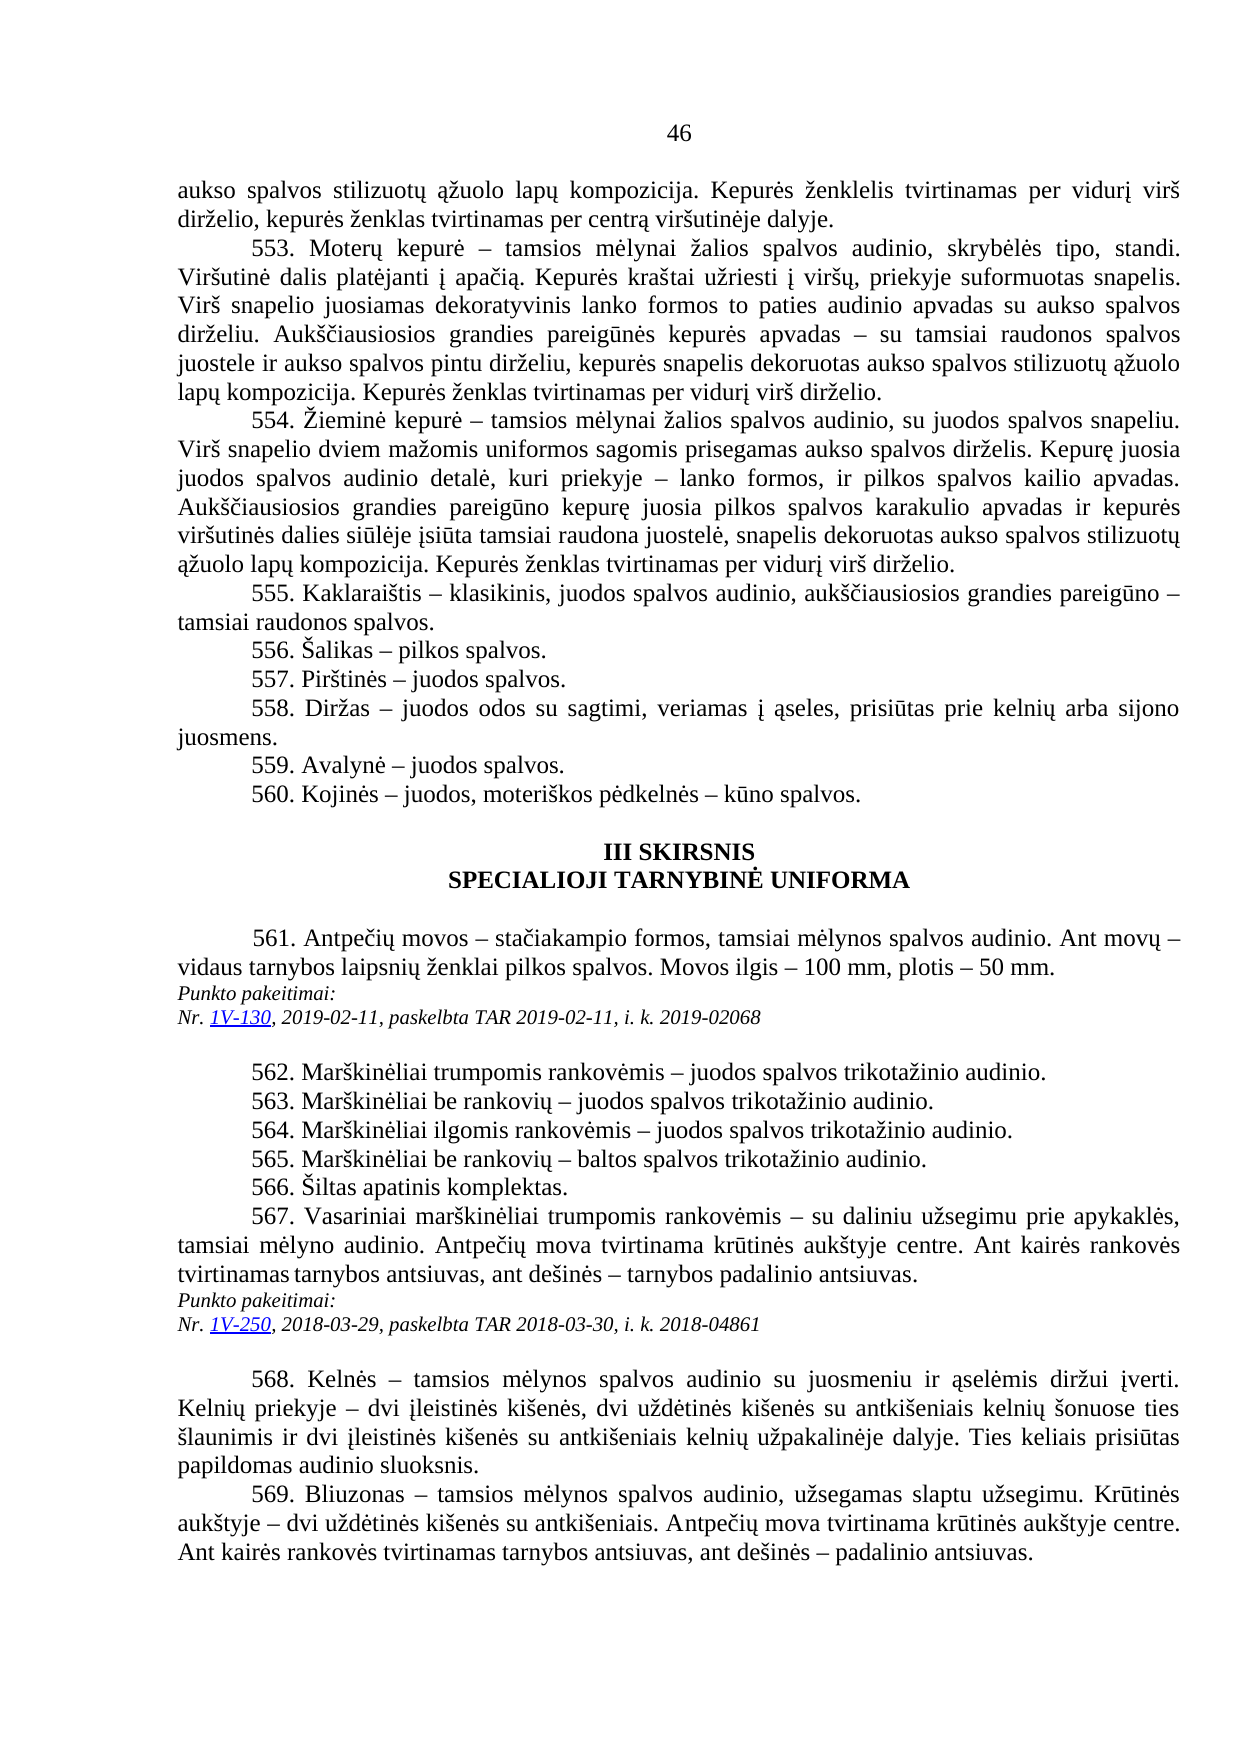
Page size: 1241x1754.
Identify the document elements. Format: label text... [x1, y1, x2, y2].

text 565. Marškinėliai be rankovių – baltos spalvos trikotažinio audinio. [177, 1144, 1181, 1172]
text SPECIALIOJI TARNYBINĖ UNIFORMA [177, 866, 1181, 894]
text Punkto pakeitimai: [177, 981, 1181, 1005]
text 566. Šiltas apatinis komplektas. [177, 1172, 1181, 1201]
text aukso spalvos stilizuotų ąžuolo lapų kompozicija. Kepurės ženklelis tvirtinamas per vidurį virš dirželio, kepurės ženklas tvirtinamas per centrą viršutinėje dalyje. [177, 176, 1181, 233]
text 564. Marškinėliai ilgomis rankovėmis – juodos spalvos trikotažinio audinio. [177, 1115, 1181, 1144]
text 558. Diržas – juodos odos su sagtimi, veriamas į ąseles, prisiūtas prie kelnių arba sijono juosmens. [177, 693, 1181, 751]
text 557. Pirštinės – juodos spalvos. [177, 664, 1181, 693]
text 567. Vasariniai marškinėliai trumpomis rankovėmis – su daliniu užsegimu prie apykaklės, tamsiai mėlyno audinio. Antpečių mova tvirtinama krūtinės aukštyje centre. Ant kairės rankovės tvirtinamas tarnybos antsiuvas, ant dešinės – tarnybos padalinio antsiuvas. [177, 1201, 1181, 1287]
text 553. Moterų kepurė – tamsios mėlynai žalios spalvos audinio, skrybėlės tipo, standi. Viršutinė dalis platėjanti į apačią. Kepurės kraštai užriesti į viršų, priekyje suformuotas snapelis. Virš snapelio juosiamas dekoratyvinis lanko formos to paties audinio apvadas su aukso spalvos dirželiu. Aukščiausiosios grandies pareigūnės kepurės apvadas – su tamsiai raudonos spalvos juostele ir aukso spalvos pintu dirželiu, kepurės snapelis dekoruotas aukso spalvos stilizuotų ąžuolo lapų kompozicija. Kepurės ženklas tvirtinamas per vidurį virš dirželio. [177, 233, 1181, 406]
text 562. Marškinėliai trumpomis rankovėmis – juodos spalvos trikotažinio audinio. [177, 1057, 1181, 1086]
text 556. Šalikas – pilkos spalvos. [177, 636, 1181, 664]
text 561. Antpečių movos – stačiakampio formos, tamsiai mėlynos spalvos audinio. Ant movų – vidaus tarnybos laipsnių ženklai pilkos spalvos. Movos ilgis – 100 mm, plotis – 50 mm. [177, 923, 1181, 981]
text Punkto pakeitimai: [177, 1287, 1181, 1312]
text III SKIRSNIS [177, 837, 1181, 866]
text 555. Kaklaraištis – klasikinis, juodos spalvos audinio, aukščiausiosios grandies pareigūno – tamsiai raudonos spalvos. [177, 578, 1181, 636]
text 569. Bliuzonas – tamsios mėlynos spalvos audinio, užsegamas slaptu užsegimu. Krūtinės aukštyje – dvi uždėtinės kišenės su antkišeniais. Antpečių mova tvirtinama krūtinės aukštyje centre. Ant kairės rankovės tvirtinamas tarnybos antsiuvas, ant dešinės – padalinio antsiuvas. [177, 1479, 1181, 1566]
text 559. Avalynė – juodos spalvos. [177, 751, 1181, 779]
text 563. Marškinėliai be rankovių – juodos spalvos trikotažinio audinio. [177, 1086, 1181, 1115]
text 560. Kojinės – juodos, moteriškos pėdkelnės – kūno spalvos. [177, 779, 1181, 808]
text 568. Kelnės – tamsios mėlynos spalvos audinio su juosmeniu ir ąselėmis diržui įverti. Kelnių priekyje – dvi įleistinės kišenės, dvi uždėtinės kišenės su antkišeniais kelnių šonuose ties šlaunimis ir dvi įleistinės kišenės su antkišeniais kelnių užpakalinėje dalyje. Ties keliais prisiūtas papildomas audinio sluoksnis. [177, 1364, 1181, 1479]
text Nr. 1V-130, 2019-02-11, paskelbta TAR 2019-02-11, i. k. 2019-02068 [177, 1005, 1181, 1029]
text 554. Žieminė kepurė – tamsios mėlynai žalios spalvos audinio, su juodos spalvos snapeliu. Virš snapelio dviem mažomis uniformos sagomis prisegamas aukso spalvos dirželis. Kepurę juosia juodos spalvos audinio detalė, kuri priekyje – lanko formos, ir pilkos spalvos kailio apvadas. Aukščiausiosios grandies pareigūno kepurę juosia pilkos spalvos karakulio apvadas ir kepurės viršutinės dalies siūlėje įsiūta tamsiai raudona juostelė, snapelis dekoruotas aukso spalvos stilizuotų ąžuolo lapų kompozicija. Kepurės ženklas tvirtinamas per vidurį virš dirželio. [177, 406, 1181, 578]
text Nr. 1V-250, 2018-03-29, paskelbta TAR 2018-03-30, i. k. 2018-04861 [177, 1312, 1181, 1336]
